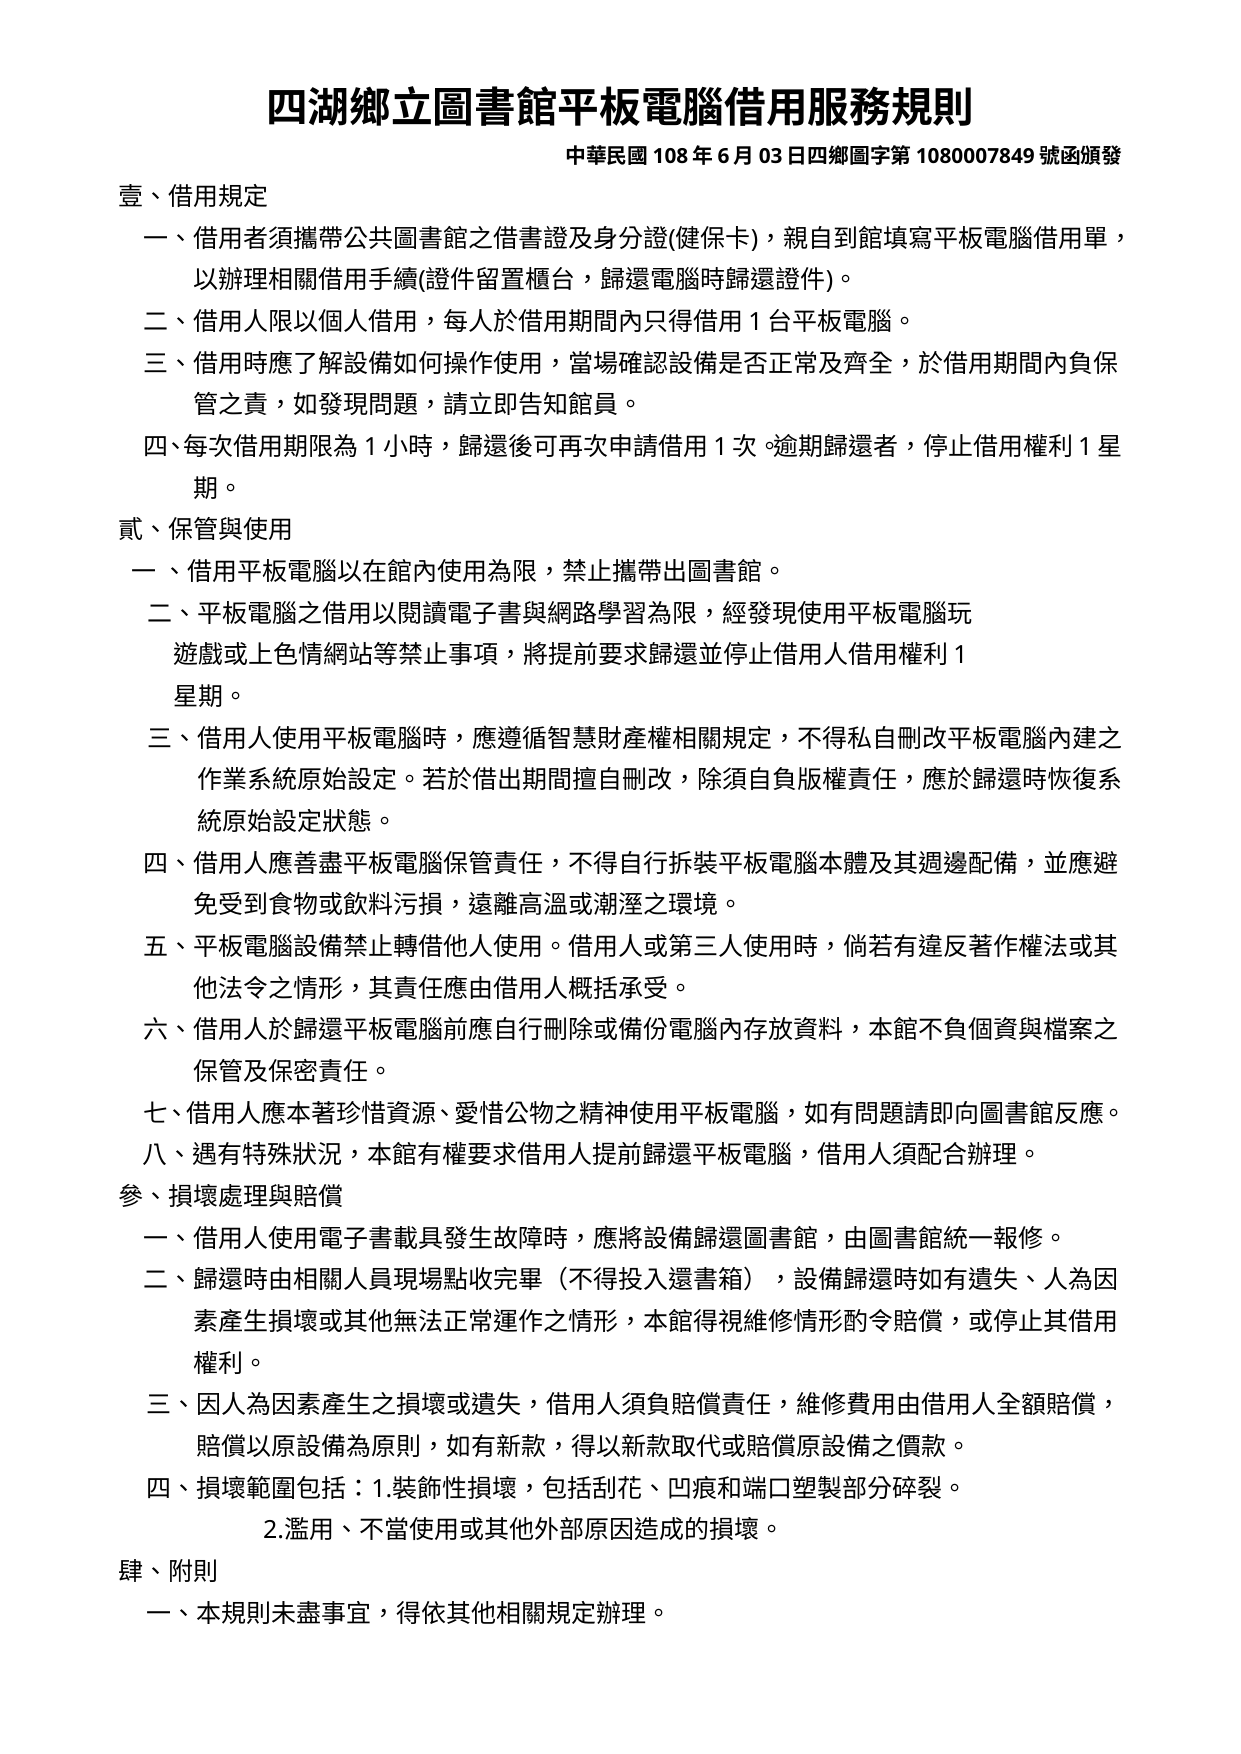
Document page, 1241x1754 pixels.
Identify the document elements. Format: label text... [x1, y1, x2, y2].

text 四、損壞範圍包括：1.裝飾性損壞，包括刮花、凹痕和端口塑製部分碎裂。 [146, 1464, 1122, 1505]
text 四、借用人應善盡平板電腦保管責任，不得自行拆裝平板電腦本體及其週邊配備，並應避免受到食物或飲料污損，遠離高溫或潮溼之環境。 [143, 839, 1122, 922]
text 中華民國108年6月03日四鄉圖字第1080007849號函頒發 [118, 130, 1122, 172]
text 一、本規則未盡事宜，得依其他相關規定辦理。 [146, 1589, 1122, 1630]
text 三、借用人使用平板電腦時，應遵循智慧財產權相關規定，不得私自刪改平板電腦內建之作業系統原始設定。若於借出期間擅自刪改，除須自負版權責任，應於歸還時恢復系統原始設定狀態。 [147, 714, 1122, 839]
text 2.濫用、不當使用或其他外部原因造成的損壞。 [146, 1505, 1122, 1547]
text 六、借用人於歸還平板電腦前應自行刪除或備份電腦內存放資料，本館不負個資與檔案之保管及保密責任。 [143, 1005, 1122, 1089]
text 二、借用人限以個人借用，每人於借用期間內只得借用1台平板電腦。 [118, 297, 1122, 339]
text 一、借用者須攜帶公共圖書館之借書證及身分證(健保卡)，親自到館填寫平板電腦借用單，以辦理相關借用手續(證件留置櫃台，歸還電腦時歸還證件)。 [143, 214, 1122, 297]
text 四湖鄉立圖書館平板電腦借用服務規則 [118, 89, 1122, 130]
text 一 、借用平板電腦以在館內使用為限，禁止攜帶出圖書館。 [118, 547, 1122, 589]
text 七、借用人應本著珍惜資源、愛惜公物之精神使用平板電腦，如有問題請即向圖書館反應。 [143, 1089, 1122, 1130]
text 二、平板電腦之借用以閱讀電子書與網路學習為限，經發現使用平板電腦玩 [147, 589, 1122, 630]
text 三、因人為因素產生之損壞或遺失，借用人須負賠償責任，維修費用由借用人全額賠償，賠償以原設備為原則，如有新款，得以新款取代或賠償原設備之價款。 [146, 1380, 1122, 1464]
text 肆、附則 [118, 1547, 1122, 1589]
text 參、損壞處理與賠償 [118, 1172, 1122, 1214]
text 八、遇有特殊狀況，本館有權要求借用人提前歸還平板電腦，借用人須配合辦理。 [143, 1130, 1122, 1172]
text 遊戲或上色情網站等禁止事項，將提前要求歸還並停止借用人借用權利1 [147, 630, 1122, 672]
text 五、平板電腦設備禁止轉借他人使用。借用人或第三人使用時，倘若有違反著作權法或其他法令之情形，其責任應由借用人概括承受。 [143, 922, 1122, 1005]
text 二、歸還時由相關人員現場點收完畢（不得投入還書箱），設備歸還時如有遺失、人為因素產生損壞或其他無法正常運作之情形，本館得視維修情形酌令賠償，或停止其借用權利。 [143, 1255, 1122, 1380]
text 壹、借用規定 [118, 172, 1122, 214]
text 星期。 [147, 672, 1122, 714]
text 四、每次借用期限為1小時，歸還後可再次申請借用1次。逾期歸還者，停止借用權利1星期。 [143, 422, 1122, 505]
text 貳、保管與使用 [118, 505, 1122, 547]
text 三、借用時應了解設備如何操作使用，當場確認設備是否正常及齊全，於借用期間內負保管之責，如發現問題，請立即告知館員。 [143, 339, 1122, 422]
text 一、借用人使用電子書載具發生故障時，應將設備歸還圖書館，由圖書館統一報修。 [143, 1214, 1122, 1255]
